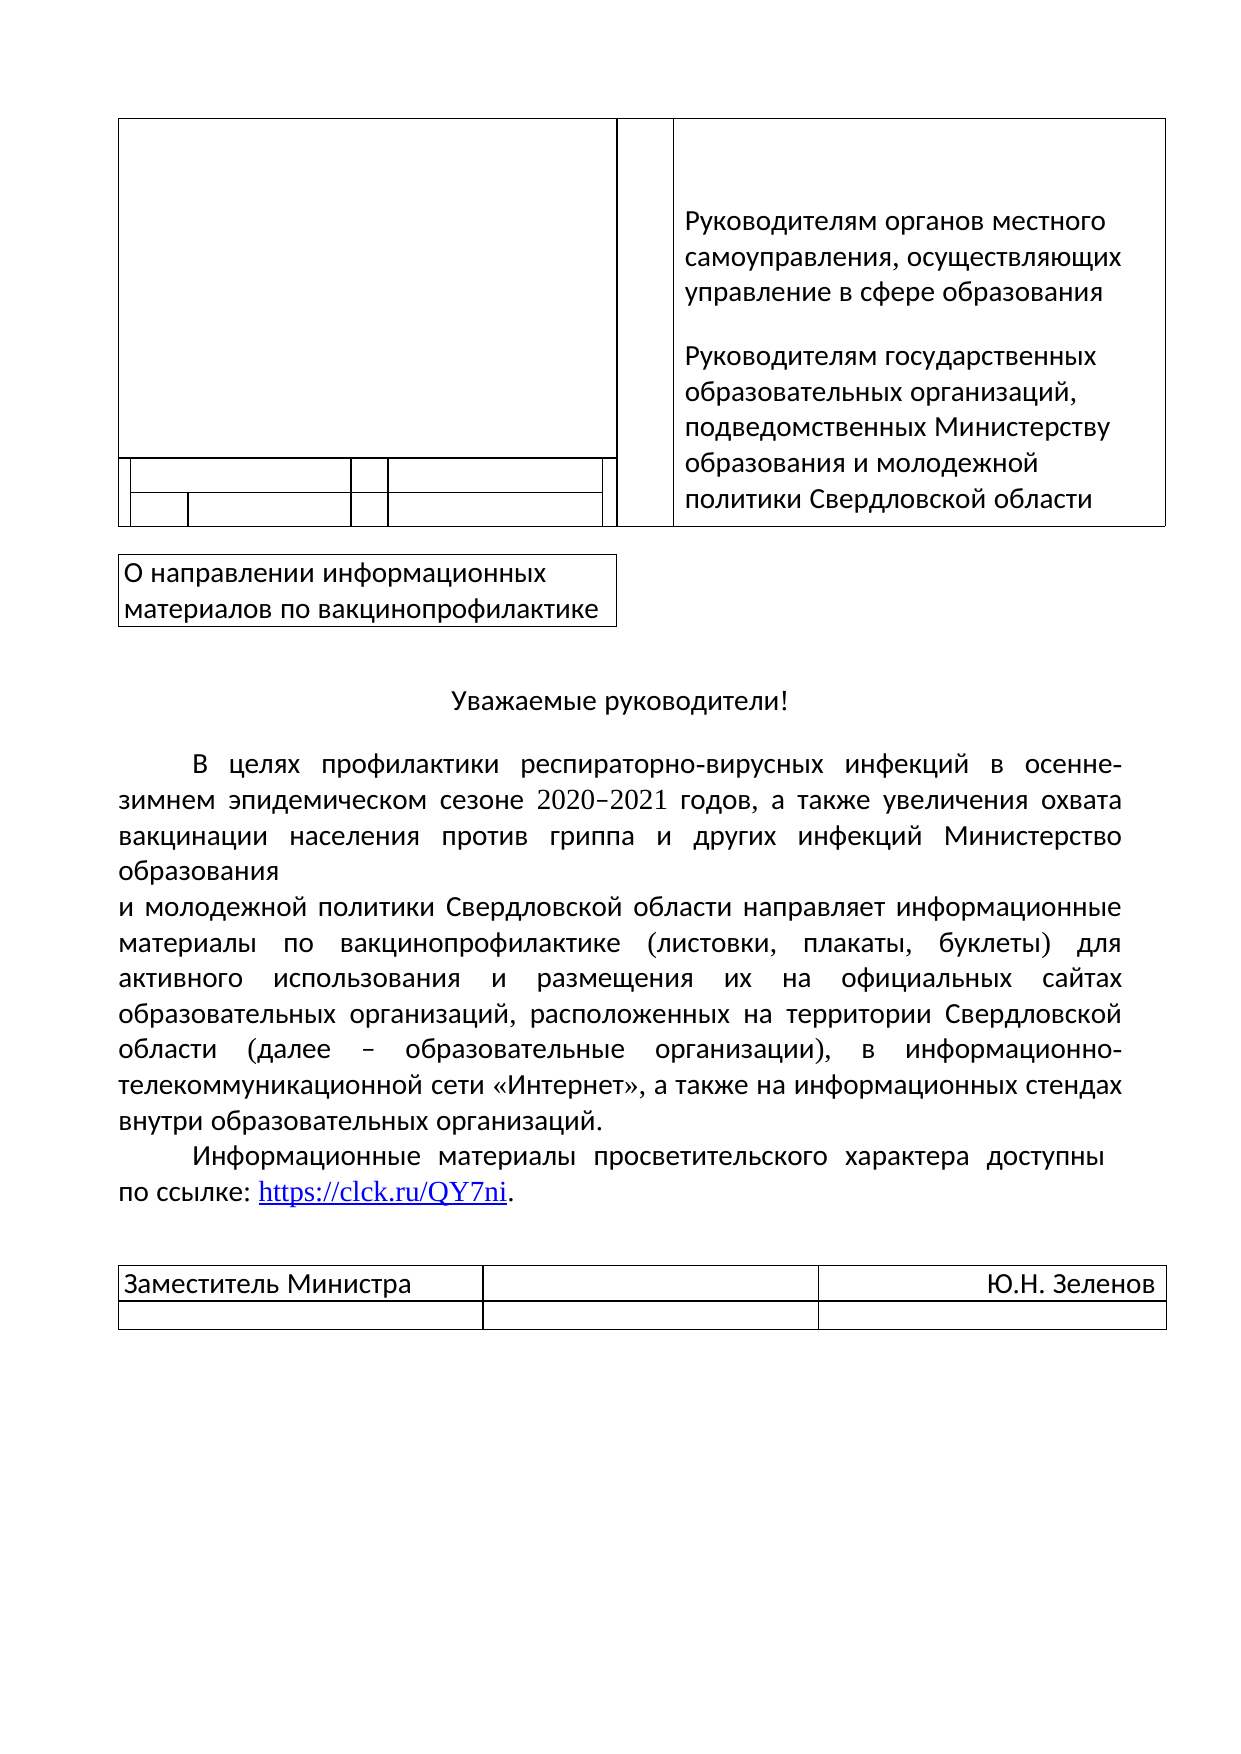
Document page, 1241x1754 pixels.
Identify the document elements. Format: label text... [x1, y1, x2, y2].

table_cell [389, 493, 602, 526]
table_cell [484, 1302, 818, 1329]
table_header Ю.Н. Зеленов [819, 1266, 1166, 1300]
table_cell На № [131, 493, 187, 526]
table_cell [603, 459, 616, 526]
table_cell [819, 1302, 1166, 1329]
table_header [484, 1266, 818, 1300]
table_header № [352, 459, 387, 492]
table_cell [189, 493, 350, 526]
table_header ПРАВИТЕЛЬСТВО СВЕРДЛОВСКОЙ ОБЛАСТИ МИНИСТЕРСТВО ОБРАЗОВАНИЯ И МОЛОДЕЖНОЙ ПОЛИТИКИ СВЕРДЛОВСКОЙ ОБЛАСТИ Малышева ул., д. 33, Екатеринбург, 620075 тел. (факс) (343) 312-00-04 (многоканальный) E-mail: infoHYPERLINK "mailto:info.minobraz@egov66.ru".HYPERLINK "mailto:info.minobraz@egov66.ru"minobrazHYPERLINK "mailto:info.minobraz@egov66.ru"@HYPERLINK "mailto:info.minobraz@egov66.ru"egovHYPERLINK "mailto:info.minobraz@egov66.ru"66.HYPERLINK "mailto:info.minobraz@egov66.ru"ru, httpHYPERLINK "http://minobraz.egov66.ru/"://HYPERLINK "http://minobraz.egov66.ru/"minobrazHYPERLINK "http://minobraz.egov66.ru/".HYPERLINK "http://minobraz.egov66.ru/"egovHYPERLINK "http://minobraz.egov66.ru/"66 [119, 119, 616, 457]
table_cell [119, 1302, 482, 1329]
table_header [389, 459, 602, 492]
table_header Заместитель Министра [119, 1266, 482, 1300]
text Уважаемые руководители! [118, 682, 1122, 717]
text Информационные материалы просветительского характера доступны по ссылке: https://clck.ru/QY7ni. [118, 1137, 1122, 1209]
text В целях профилактики респираторно-вирусных инфекций в осенне-зимнем эпидемическом сезоне 2020–2021 годов, а также увеличения охвата вакцинации населения против гриппа и других инфекций Министерство образования и молодежной политики Свердловской области направляет информационные материалы по вакцинопрофилактике (листовки, плакаты, буклеты) для активного использования и размещения их на официальных сайтах образовательных организаций, расположенных на территории Свердловской области (далее – образовательные организации), в информационно-телекоммуникационной сети «Интернет», а также на информационных стендах внутри образовательных организаций. [118, 746, 1122, 1137]
table_cell от [352, 493, 387, 526]
table_header [131, 459, 350, 492]
table_header О направлении информационных материалов по вакцинопрофилактике [119, 555, 616, 626]
table_cell [119, 459, 130, 526]
table_header Руководителям органов местного самоуправления, осуществляющих управление в сфере образования Руководителям государственных образовательных организаций, подведомственных Министерству образования и молодежной политики Свердловской области [674, 119, 1165, 526]
table_header [618, 119, 673, 526]
